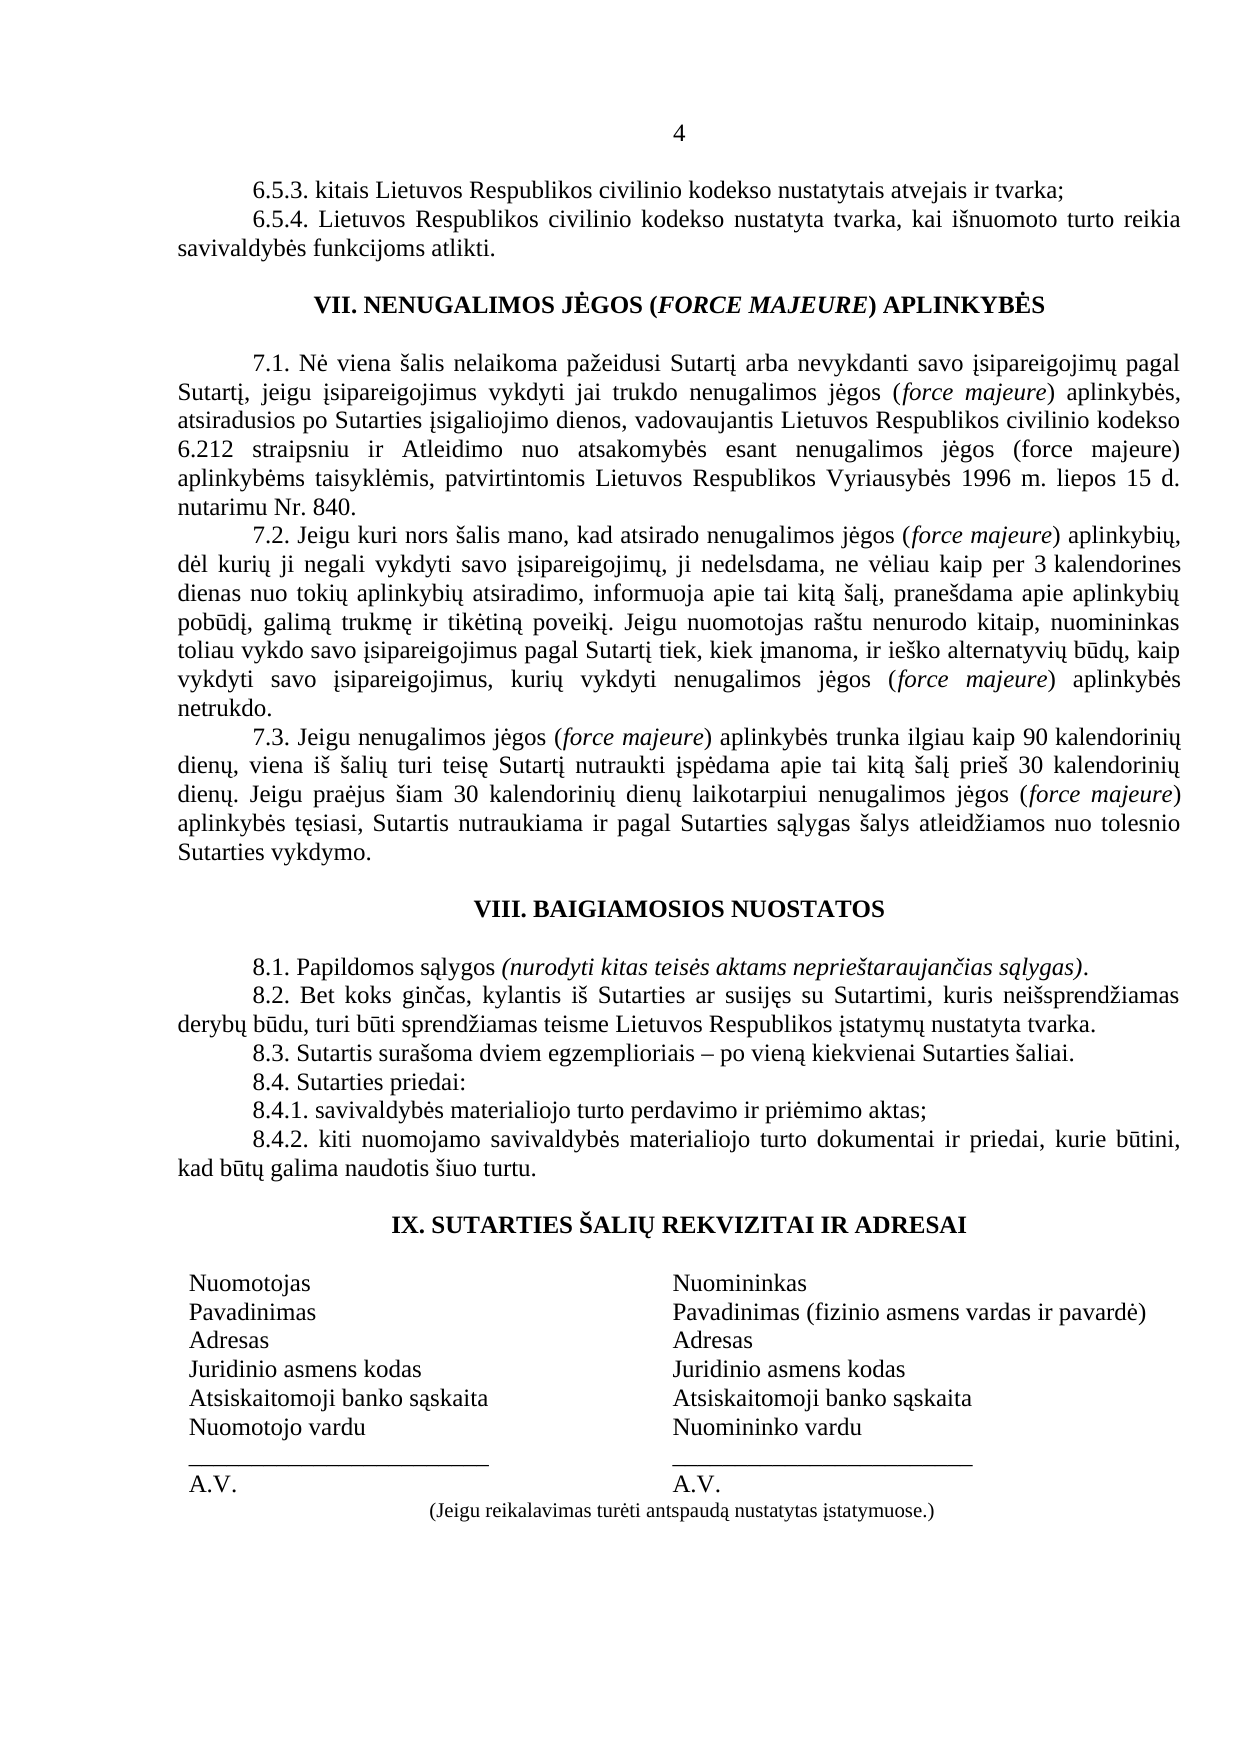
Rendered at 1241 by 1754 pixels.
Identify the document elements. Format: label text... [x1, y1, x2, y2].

table_cell A.V. [177, 1469, 661, 1498]
table_header Nuomotojas [177, 1268, 661, 1297]
text 6.5.4. Lietuvos Respublikos civilinio kodekso nustatyta tvarka, kai išnuomoto turto reikia savivaldybės funkcijoms atlikti. [177, 204, 1181, 262]
table_cell Juridinio asmens kodas [177, 1354, 661, 1383]
text 6.5.3. kitais Lietuvos Respublikos civilinio kodekso nustatytais atvejais ir tvarka; [177, 176, 1181, 204]
table_cell ________________________ [177, 1441, 661, 1469]
table_cell Adresas [661, 1326, 1174, 1354]
text 7.1. Nė viena šalis nelaikoma pažeidusi Sutartį arba nevykdanti savo įsipareigojimų pagal Sutartį, jeigu įsipareigojimus vykdyti jai trukdo nenugalimos jėgos (force majeure) aplinkybės, atsiradusios po Sutarties įsigaliojimo dienos, vadovaujantis Lietuvos Respublikos civilinio kodekso 6.212 straipsniu ir Atleidimo nuo atsakomybės esant nenugalimos jėgos (force majeure) aplinkybėms taisyklėmis, patvirtintomis Lietuvos Respublikos Vyriausybės 1996 m. liepos 15 d. nutarimu Nr. 840. [177, 348, 1181, 521]
table_cell Atsiskaitomoji banko sąskaita [661, 1383, 1174, 1412]
table_cell Nuomininko vardu [661, 1412, 1174, 1441]
text 8.4. Sutarties priedai: [177, 1067, 1181, 1096]
table_cell Pavadinimas [177, 1297, 661, 1326]
text 8.4.2. kiti nuomojamo savivaldybės materialiojo turto dokumentai ir priedai, kurie būtini, kad būtų galima naudotis šiuo turtu. [177, 1124, 1181, 1182]
table_header Nuomininkas [661, 1268, 1174, 1297]
text IX. SUTARTIES ŠALIŲ REKVIZITAI IR ADRESAI [177, 1211, 1181, 1239]
table_cell Adresas [177, 1326, 661, 1354]
table_cell Nuomotojo vardu [177, 1412, 661, 1441]
text (Jeigu reikalavimas turėti antspaudą nustatytas įstatymuose.) [177, 1498, 1181, 1522]
text 7.3. Jeigu nenugalimos jėgos (force majeure) aplinkybės trunka ilgiau kaip 90 kalendorinių dienų, viena iš šalių turi teisę Sutartį nutraukti įspėdama apie tai kitą šalį prieš 30 kalendorinių dienų. Jeigu praėjus šiam 30 kalendorinių dienų laikotarpiui nenugalimos jėgos (force majeure) aplinkybės tęsiasi, Sutartis nutraukiama ir pagal Sutarties sąlygas šalys atleidžiamos nuo tolesnio Sutarties vykdymo. [177, 722, 1181, 866]
table_cell ________________________ [661, 1441, 1174, 1469]
text 8.2. Bet koks ginčas, kylantis iš Sutarties ar susijęs su Sutartimi, kuris neišsprendžiamas derybų būdu, turi būti sprendžiamas teisme Lietuvos Respublikos įstatymų nustatyta tvarka. [177, 981, 1181, 1038]
table_cell A.V. [661, 1469, 1174, 1498]
table_cell Atsiskaitomoji banko sąskaita [177, 1383, 661, 1412]
text VII. NENUGALIMOS JĖGOS (Force Majeure) APLINKYBĖS [177, 291, 1181, 319]
table_cell Juridinio asmens kodas [661, 1354, 1174, 1383]
text 8.4.1. savivaldybės materialiojo turto perdavimo ir priėmimo aktas; [177, 1096, 1181, 1124]
text 7.2. Jeigu kuri nors šalis mano, kad atsirado nenugalimos jėgos (force majeure) aplinkybių, dėl kurių ji negali vykdyti savo įsipareigojimų, ji nedelsdama, ne vėliau kaip per 3 kalendorines dienas nuo tokių aplinkybių atsiradimo, informuoja apie tai kitą šalį, pranešdama apie aplinkybių pobūdį, galimą trukmę ir tikėtiną poveikį. Jeigu nuomotojas raštu nenurodo kitaip, nuomininkas toliau vykdo savo įsipareigojimus pagal Sutartį tiek, kiek įmanoma, ir ieško alternatyvių būdų, kaip vykdyti savo įsipareigojimus, kurių vykdyti nenugalimos jėgos (force majeure) aplinkybės netrukdo. [177, 521, 1181, 722]
text 8.1. Papildomos sąlygos (nurodyti kitas teisės aktams neprieštaraujančias sąlygas). [177, 952, 1181, 981]
text 8.3. Sutartis surašoma dviem egzemplioriais – po vieną kiekvienai Sutarties šaliai. [177, 1038, 1181, 1067]
table_cell Pavadinimas (fizinio asmens vardas ir pavardė) [661, 1297, 1174, 1326]
text VIII. BAIGIAMOSIOS NUOSTATOS [177, 894, 1181, 923]
